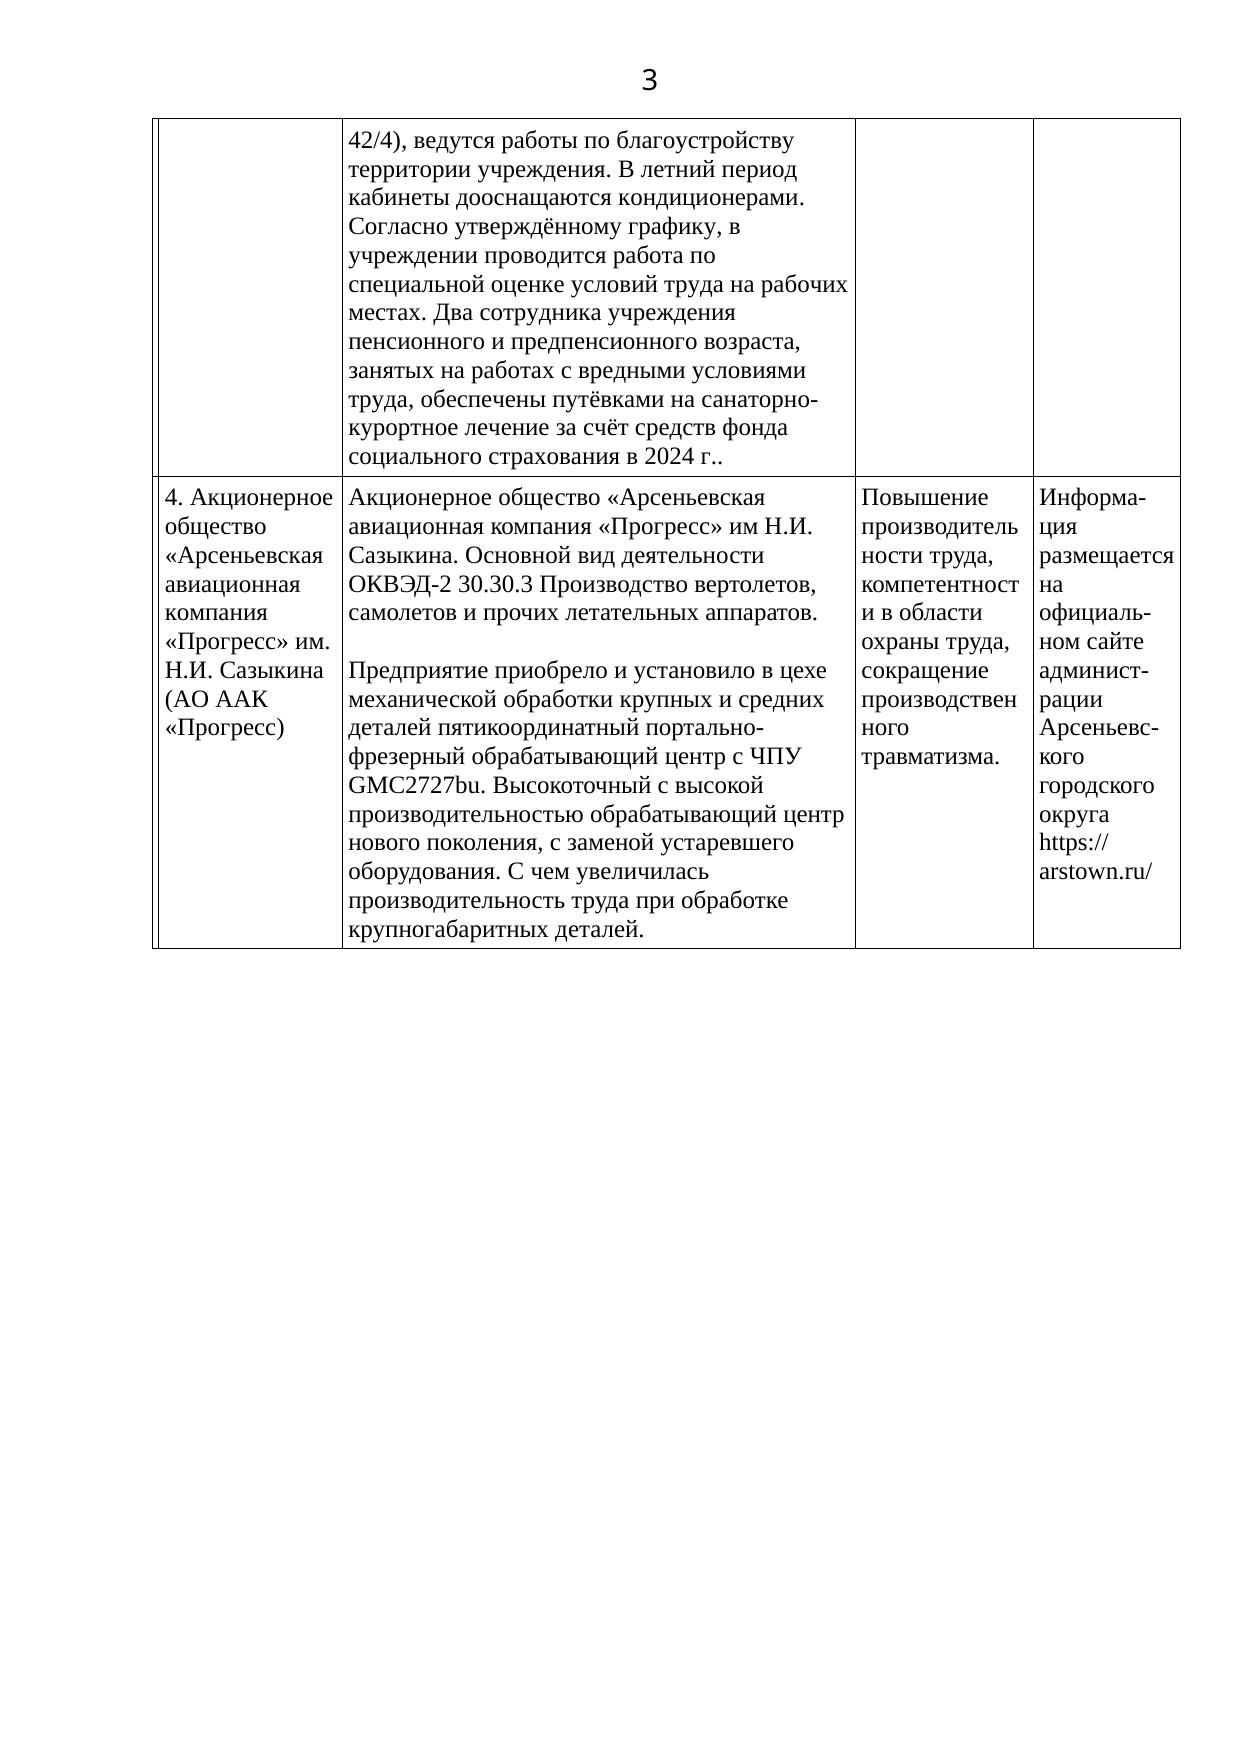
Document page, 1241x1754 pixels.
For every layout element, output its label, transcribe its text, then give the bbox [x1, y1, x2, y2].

table_cell Повышение производительности труда, компетентности в области охраны труда, сокращение производственного травматизма. [856, 477, 1033, 948]
table_cell Информа-ция размещается на официаль-ном сайте админист-рации Арсеньевс-кого городского округа https://arstown.ru/ [1034, 477, 1180, 948]
table_cell 42/4), ведутся работы по благоустройству территории учреждения. В летний период кабинеты дооснащаются кондиционерами. Согласно утверждённому графику, в учреждении проводится работа по специальной оценке условий труда на рабочих местах. Два сотрудника учреждения пенсионного и предпенсионного возраста, занятых на работах с вредными условиями труда, обеспечены путёвками на санаторно-курортное лечение за счёт средств фонда социального страхования в 2024 г.. [343, 119, 855, 476]
table_cell 4. Акционерное общество «Арсеньевская авиационная компания «Прогресс» им. Н.И. Сазыкина (АО ААК «Прогресс) [159, 477, 342, 948]
table_cell Акционерное общество «Арсеньевская авиационная компания «Прогресс» им Н.И. Сазыкина. Основной вид деятельности ОКВЭД-2 30.30.3 Производство вертолетов, самолетов и прочих летательных аппаратов. Предприятие приобрело и установило в цехе механической обработки крупных и средних деталей пятикоординатный портально-фрезерный обрабатывающий центр с ЧПУ GMC2727bu. Высокоточный с высокой производительностью обрабатывающий центр нового поколения, с заменой устаревшего оборудования. С чем увеличилась производительность труда при обработке крупногабаритных деталей. [343, 477, 855, 948]
table_cell [153, 119, 158, 476]
table_cell [856, 119, 1033, 476]
table_cell [1034, 119, 1180, 476]
table_cell [159, 119, 342, 476]
table_cell [153, 477, 158, 948]
